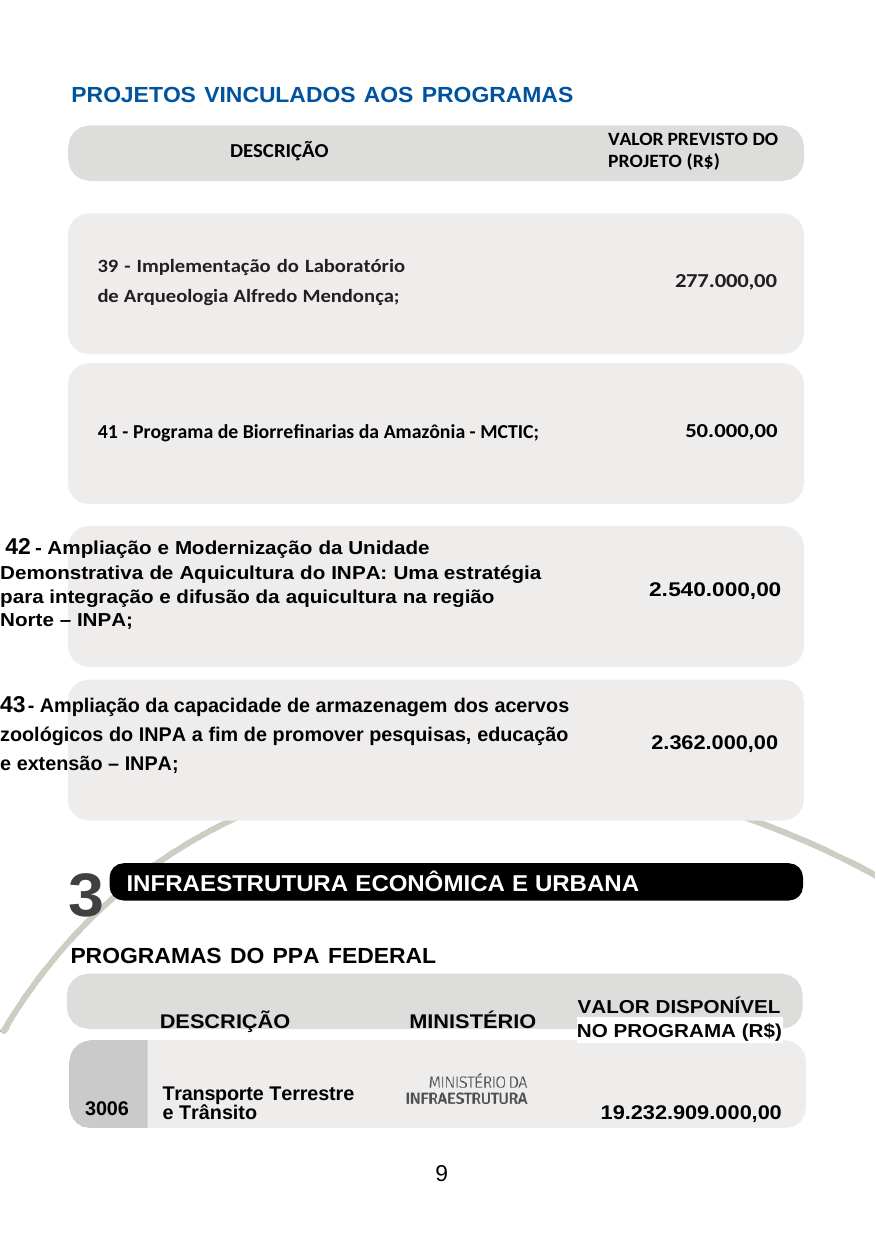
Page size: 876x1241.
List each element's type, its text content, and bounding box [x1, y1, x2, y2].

text DESCRIÇÃO MINISTÉRIO VALOR DISPONÍVEL [783, 996, 875, 1032]
text DESCRIÇÃO MINISTÉRIO VALOR DISPONÍVEL [64, 996, 250, 1032]
text 3 INFRAESTRUTURA ECONÔMICA E URBANA [85, 900, 642, 930]
text 3 INFRAESTRUTURA ECONÔMICA E URBANA [69, 834, 196, 930]
list - Ampliação e Modernização da Unidade Demonstrativa de Aquicultura do INPA: Uma estratégia para integração e difusão da aquicultura na região Norte – INPA; [0, 533, 72, 631]
list - Ampliação da capacidade de armazenagem dos acervos zoológicos do INPA a ﬁm de promover pesquisas, educação e extensão – INPA; [0, 691, 69, 774]
text 3 INFRAESTRUTURA ECONÔMICA E URBANA [165, 834, 642, 863]
text NO PROGRAMA (R$) [577, 1020, 783, 1041]
text 2.362.000,00 [804, 731, 875, 754]
text 19.232.909.000,00 [799, 1101, 875, 1124]
subtitle PROGRAMAS DO PPA FEDERAL [70, 943, 642, 968]
subtitle PROJETOS VINCULADOS AOS PROGRAMAS [71, 82, 875, 107]
text 2.540.000,00 [805, 577, 875, 600]
